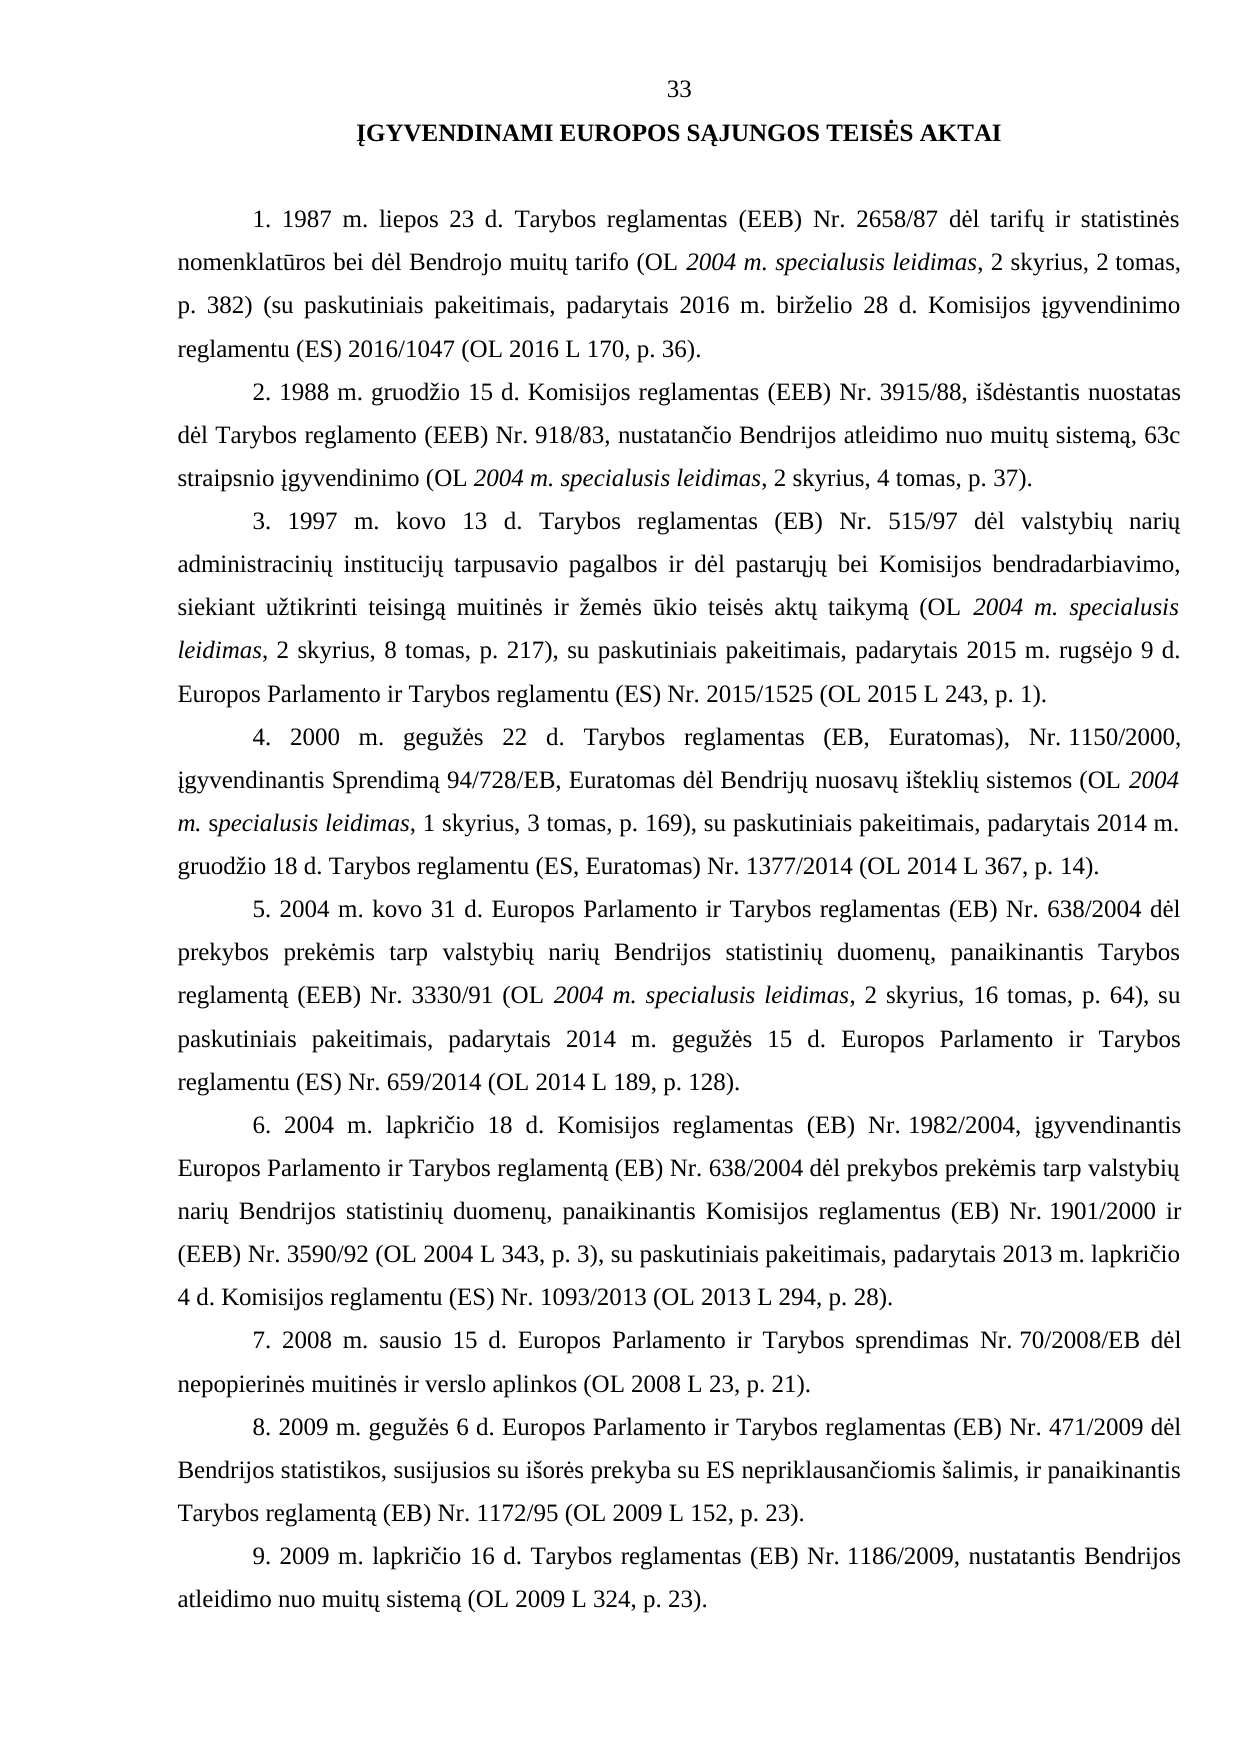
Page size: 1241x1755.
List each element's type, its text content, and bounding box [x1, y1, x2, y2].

text 4. 2000 m. gegužės 22 d. Tarybos reglamentas (EB, Euratomas), Nr. 1150/2000, įgyvendinantis Sprendimą 94/728/EB, Euratomas dėl Bendrijų nuosavų išteklių sistemos (OL 2004 m. specialusis leidimas, 1 skyrius, 3 tomas, p. 169), su paskutiniais pakeitimais, padarytais 2014 m. gruodžio 18 d. Tarybos reglamentu (ES, Euratomas) Nr. 1377/2014 (OL 2014 L 367, p. 14). [177, 722, 1181, 880]
text 6. 2004 m. lapkričio 18 d. Komisijos reglamentas (EB) Nr. 1982/2004, įgyvendinantis Europos Parlamento ir Tarybos reglamentą (EB) Nr. 638/2004 dėl prekybos prekėmis tarp valstybių narių Bendrijos statistinių duomenų, panaikinantis Komisijos reglamentus (EB) Nr. 1901/2000 ir (EEB) Nr. 3590/92 (OL 2004 L 343, p. 3), su paskutiniais pakeitimais, padarytais 2013 m. lapkričio 4 d. Komisijos reglamentu (ES) Nr. 1093/2013 (OL 2013 L 294, p. 28). [177, 1110, 1181, 1311]
text 2. 1988 m. gruodžio 15 d. Komisijos reglamentas (EEB) Nr. 3915/88, išdėstantis nuostatas dėl Tarybos reglamento (EEB) Nr. 918/83, nustatančio Bendrijos atleidimo nuo muitų sistemą, 63c straipsnio įgyvendinimo (OL 2004 m. specialusis leidimas, 2 skyrius, 4 tomas, p. 37). [177, 377, 1181, 492]
text 1. 1987 m. liepos 23 d. Tarybos reglamentas (EEB) Nr. 2658/87 dėl tarifų ir statistinės nomenklatūros bei dėl Bendrojo muitų tarifo (OL 2004 m. specialusis leidimas, 2 skyrius, 2 tomas, p. 382) (su paskutiniais pakeitimais, padarytais 2016 m. birželio 28 d. Komisijos įgyvendinimo reglamentu (ES) 2016/1047 (OL 2016 L 170, p. 36). [177, 204, 1181, 362]
text 7. 2008 m. sausio 15 d. Europos Parlamento ir Tarybos sprendimas Nr. 70/2008/EB dėl nepopierinės muitinės ir verslo aplinkos (OL 2008 L 23, p. 21). [177, 1326, 1181, 1397]
text ĮGYVENDINAMI EUROPOS SĄJUNGOS TEISĖS AKTAI [177, 118, 1181, 147]
text 3. 1997 m. kovo 13 d. Tarybos reglamentas (EB) Nr. 515/97 dėl valstybių narių administracinių institucijų tarpusavio pagalbos ir dėl pastarųjų bei Komisijos bendradarbiavimo, siekiant užtikrinti teisingą muitinės ir žemės ūkio teisės aktų taikymą (OL 2004 m. specialusis leidimas, 2 skyrius, 8 tomas, p. 217), su paskutiniais pakeitimais, padarytais 2015 m. rugsėjo 9 d. Europos Parlamento ir Tarybos reglamentu (ES) Nr. 2015/1525 (OL 2015 L 243, p. 1). [177, 506, 1181, 707]
text 8. 2009 m. gegužės 6 d. Europos Parlamento ir Tarybos reglamentas (EB) Nr. 471/2009 dėl Bendrijos statistikos, susijusios su išorės prekyba su ES nepriklausančiomis šalimis, ir panaikinantis Tarybos reglamentą (EB) Nr. 1172/95 (OL 2009 L 152, p. 23). [177, 1412, 1181, 1527]
text 5. 2004 m. kovo 31 d. Europos Parlamento ir Tarybos reglamentas (EB) Nr. 638/2004 dėl prekybos prekėmis tarp valstybių narių Bendrijos statistinių duomenų, panaikinantis Tarybos reglamentą (EEB) Nr. 3330/91 (OL 2004 m. specialusis leidimas, 2 skyrius, 16 tomas, p. 64), su paskutiniais pakeitimais, padarytais 2014 m. gegužės 15 d. Europos Parlamento ir Tarybos reglamentu (ES) Nr. 659/2014 (OL 2014 L 189, p. 128). [177, 894, 1181, 1096]
text 9. 2009 m. lapkričio 16 d. Tarybos reglamentas (EB) Nr. 1186/2009, nustatantis Bendrijos atleidimo nuo muitų sistemą (OL 2009 L 324, p. 23). [177, 1541, 1181, 1613]
